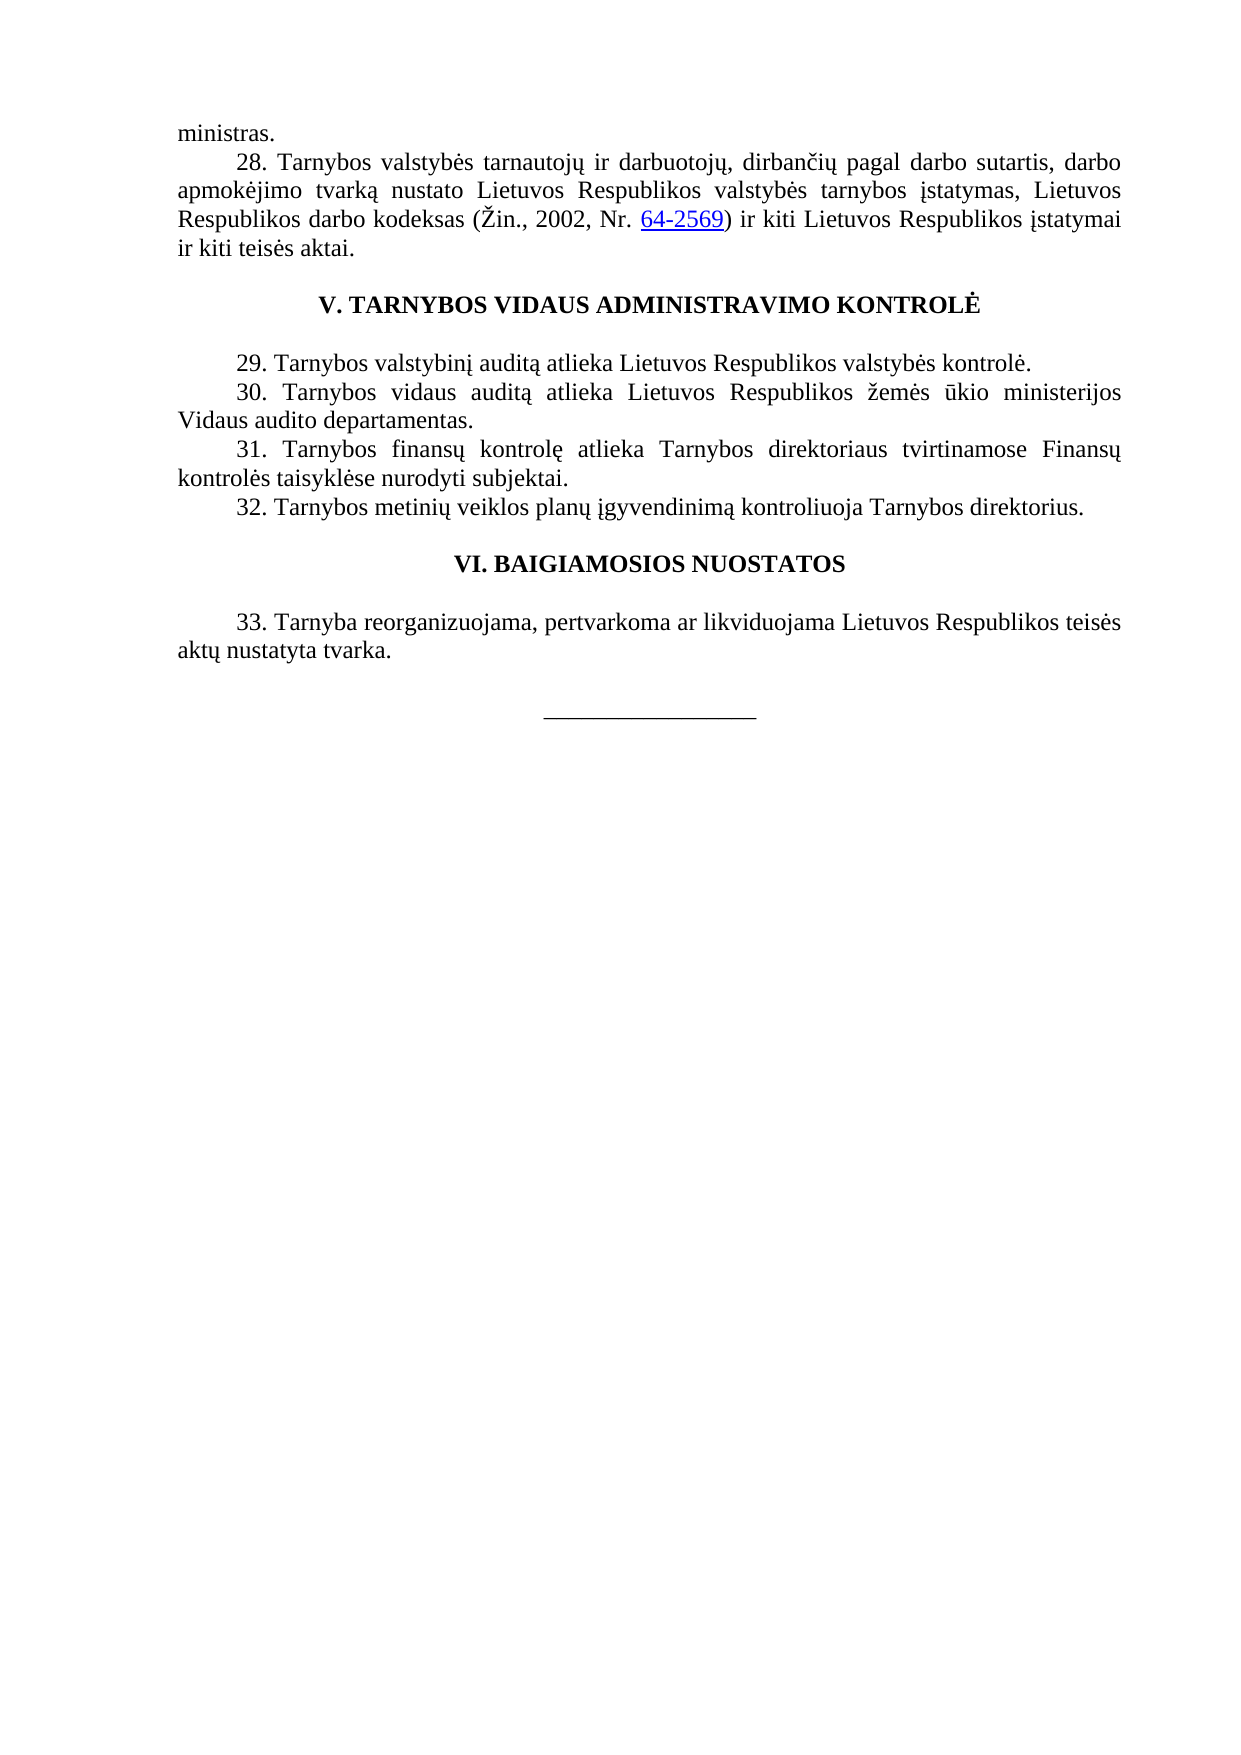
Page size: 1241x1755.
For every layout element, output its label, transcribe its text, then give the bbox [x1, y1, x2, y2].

text _________________ [177, 693, 1122, 722]
text 32. Tarnybos metinių veiklos planų įgyvendinimą kontroliuoja Tarnybos direktorius. [177, 492, 1122, 521]
text 33. Tarnyba reorganizuojama, pertvarkoma ar likviduojama Lietuvos Respublikos teisės aktų nustatyta tvarka. [177, 607, 1122, 664]
text V. TARNYBOS VIDAUS ADMINISTRAVIMO KONTROLĖ [177, 291, 1122, 319]
text 28. Tarnybos valstybės tarnautojų ir darbuotojų, dirbančių pagal darbo sutartis, darbo apmokėjimo tvarką nustato Lietuvos Respublikos valstybės tarnybos įstatymas, Lietuvos Respublikos darbo kodeksas (Žin., 2002, Nr. 64-2569) ir kiti Lietuvos Respublikos įstatymai ir kiti teisės aktai. [177, 147, 1122, 262]
text 31. Tarnybos finansų kontrolę atlieka Tarnybos direktoriaus tvirtinamose Finansų kontrolės taisyklėse nurodyti subjektai. [177, 434, 1122, 492]
text 30. Tarnybos vidaus auditą atlieka Lietuvos Respublikos žemės ūkio ministerijos Vidaus audito departamentas. [177, 377, 1122, 434]
text VI. BAIGIAMOSIOS NUOSTATOS [177, 549, 1122, 578]
text ministras. [177, 118, 1122, 147]
text 29. Tarnybos valstybinį auditą atlieka Lietuvos Respublikos valstybės kontrolė. [177, 348, 1122, 377]
